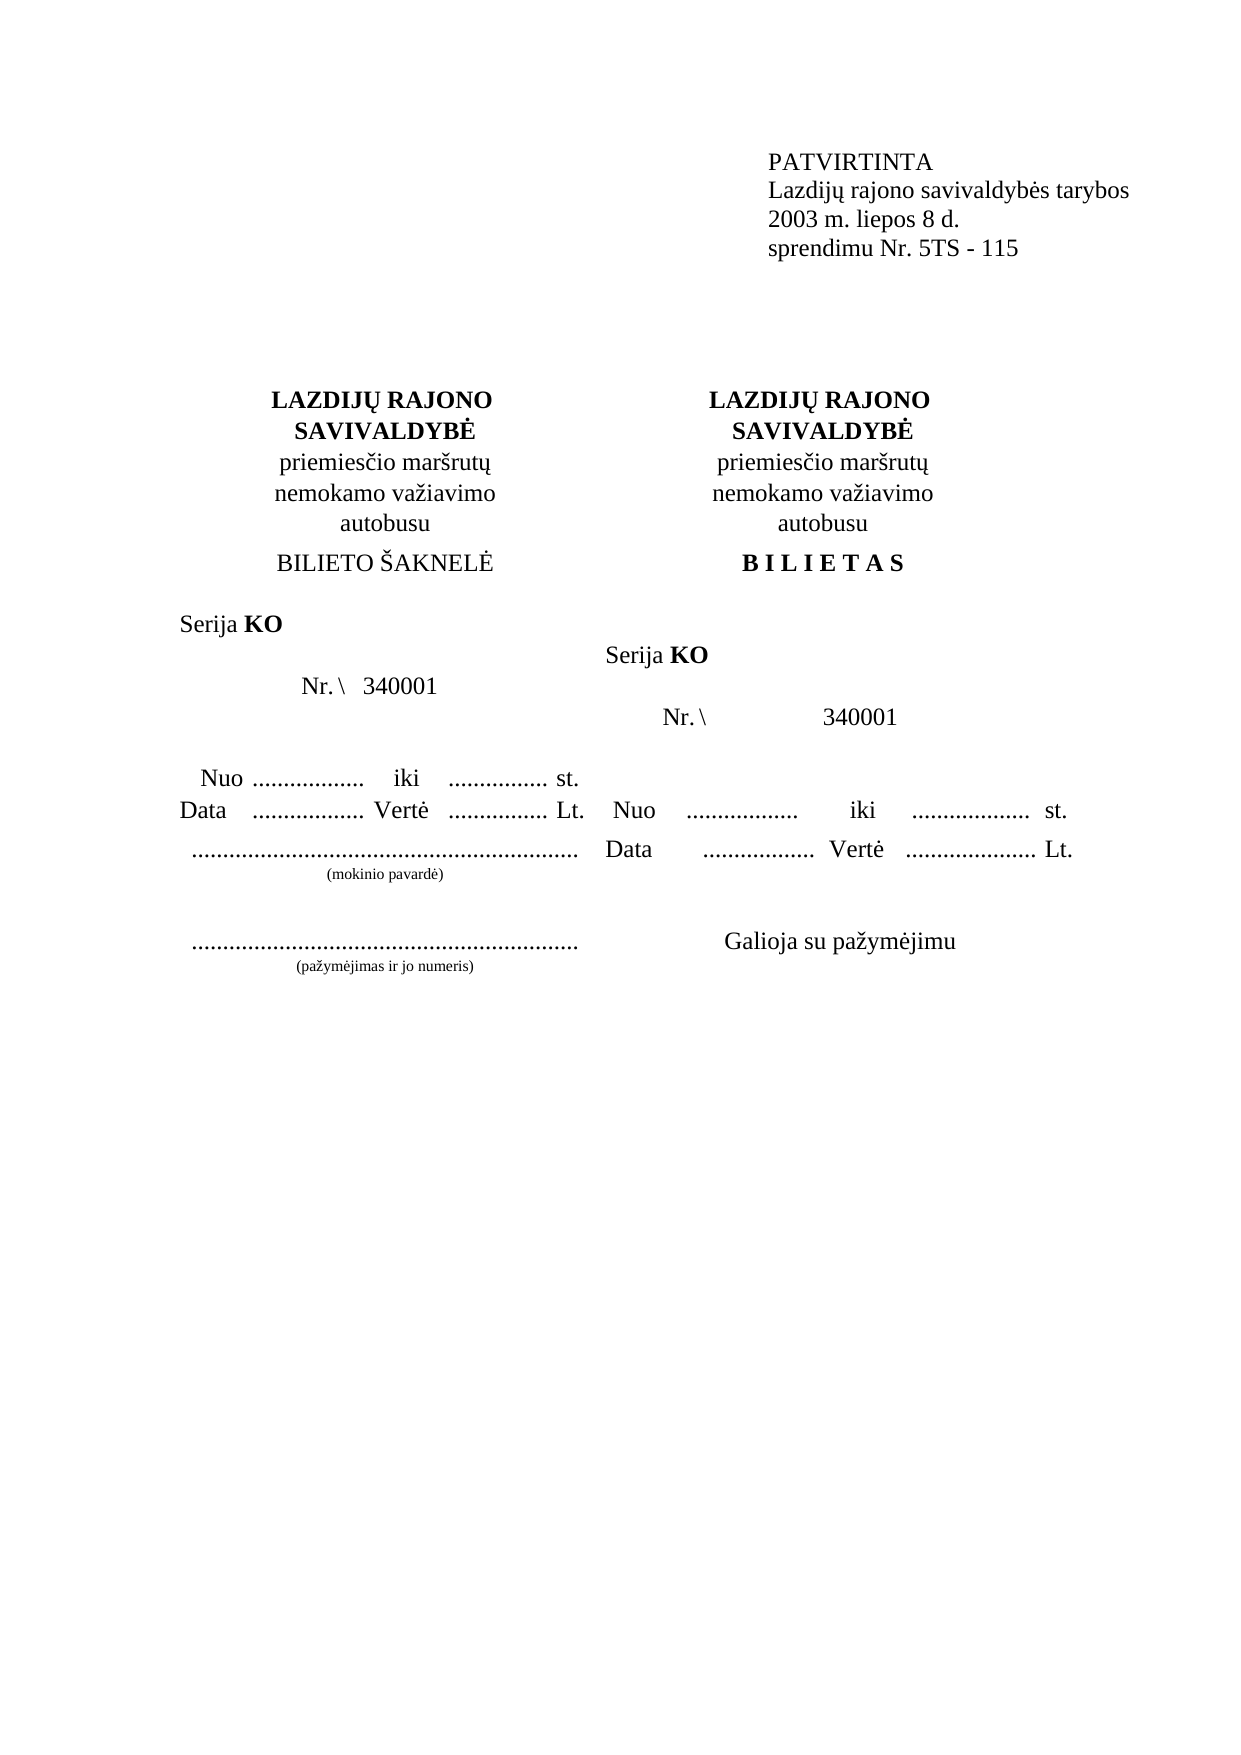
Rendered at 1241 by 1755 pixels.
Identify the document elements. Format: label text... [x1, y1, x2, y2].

table_cell [598, 863, 603, 893]
table_cell [826, 761, 899, 792]
table_cell [598, 321, 603, 352]
table_cell Lt. [1043, 824, 1077, 862]
table_cell [371, 731, 442, 761]
table_cell [951, 321, 997, 352]
table_cell [658, 955, 697, 986]
table_cell (pažymėjimas ir jo numeris) [177, 955, 593, 986]
table_cell [361, 321, 371, 352]
table_header [826, 291, 899, 321]
table_cell [951, 863, 997, 893]
table_cell [951, 352, 997, 383]
table_cell [245, 321, 336, 352]
table_cell [899, 352, 951, 383]
table_cell [1043, 476, 1077, 506]
table_cell [598, 792, 603, 823]
table_cell [371, 638, 442, 669]
table_cell [603, 607, 658, 638]
table_cell [1043, 414, 1077, 445]
table_cell [899, 321, 951, 352]
table_cell ..................... [899, 824, 1042, 862]
table_cell [951, 576, 997, 607]
table_cell [245, 638, 336, 669]
table_cell .............................................................. [177, 924, 593, 955]
table_cell [826, 893, 899, 924]
table_cell [554, 638, 593, 669]
table_cell .............................................................. [177, 824, 593, 862]
table_cell [826, 863, 899, 893]
table_cell [598, 955, 603, 986]
table_cell [498, 731, 554, 761]
table_cell autobusu [603, 506, 1042, 537]
table_cell [371, 352, 442, 383]
table_cell [899, 761, 951, 792]
table_cell Galioja su pažymėjimu [603, 924, 1077, 955]
table_cell [336, 607, 361, 638]
table_cell [598, 445, 603, 476]
table_cell 340001 [821, 700, 951, 731]
table_cell [593, 537, 598, 576]
table_cell [598, 383, 603, 414]
table_header [177, 291, 245, 321]
table_cell [658, 824, 697, 862]
table_cell [899, 986, 951, 1017]
table_cell LAZDIJŲ RAJONO [603, 383, 1042, 414]
table_cell [371, 893, 442, 924]
table_cell Lt. [554, 792, 593, 823]
table_cell [498, 638, 554, 669]
table_cell [1043, 863, 1077, 893]
table_cell [1043, 445, 1077, 476]
text sprendimu Nr. 5TS - 115 [177, 233, 1181, 262]
table_cell Nr. [245, 669, 336, 700]
table_header [1043, 291, 1077, 321]
table_cell [361, 893, 371, 924]
table_cell [336, 638, 361, 669]
table_cell ................ [442, 792, 554, 823]
table_cell [598, 669, 603, 700]
table_cell [442, 352, 498, 383]
table_cell Data [603, 824, 658, 862]
table_cell [598, 986, 603, 1017]
table_cell [821, 824, 826, 862]
table_cell [593, 731, 598, 761]
table_cell [951, 955, 997, 986]
table_cell .................. [245, 761, 371, 792]
table_cell [997, 761, 1042, 792]
table_cell [821, 607, 826, 638]
table_cell [361, 700, 371, 731]
table_cell [177, 986, 245, 1017]
table_cell [593, 352, 598, 383]
table_cell \ [336, 669, 361, 700]
text Lazdijų rajono savivaldybės tarybos [177, 176, 1181, 204]
table_cell SAVIVALDYBĖ [177, 414, 593, 445]
table_cell [361, 352, 371, 383]
table_cell [826, 955, 899, 986]
table_cell [951, 700, 997, 731]
table_cell [593, 792, 598, 823]
table_cell priemiesčio maršrutų [603, 445, 1042, 476]
table_cell nemokamo važiavimo [603, 476, 1042, 506]
table_cell [598, 638, 603, 669]
table_cell Vertė [826, 824, 899, 862]
table_cell [821, 321, 826, 352]
table_cell [593, 414, 598, 445]
table_cell Vertė [371, 792, 442, 823]
table_cell [899, 863, 951, 893]
table_cell B I L I E T A S [603, 537, 1042, 576]
table_cell [1043, 986, 1077, 1017]
table_cell [658, 607, 697, 638]
table_cell [598, 576, 603, 607]
table_cell [598, 476, 603, 506]
table_cell [593, 893, 598, 924]
table_cell [593, 476, 598, 506]
table_header [245, 291, 336, 321]
table_cell [603, 352, 658, 383]
table_cell [554, 607, 593, 638]
table_cell [951, 731, 997, 761]
table_cell [697, 352, 821, 383]
table_cell [371, 576, 442, 607]
table_cell [598, 761, 603, 792]
table_cell [442, 893, 498, 924]
table_cell [498, 893, 554, 924]
table_cell [899, 893, 951, 924]
table_cell [697, 761, 821, 792]
table_cell [997, 576, 1042, 607]
table_cell [361, 638, 371, 669]
table_cell iki [371, 761, 442, 792]
table_cell [177, 352, 245, 383]
table_cell [593, 383, 598, 414]
table_cell [697, 955, 821, 986]
table_cell [598, 352, 603, 383]
table_cell [1043, 607, 1077, 638]
table_cell [245, 986, 336, 1017]
table_header [598, 291, 603, 321]
table_cell [593, 638, 598, 669]
table_cell [336, 576, 361, 607]
table_header [603, 291, 658, 321]
table_header [997, 291, 1042, 321]
table_cell [951, 638, 997, 669]
table_cell [1043, 506, 1077, 537]
table_cell [603, 700, 658, 731]
table_cell [697, 863, 821, 893]
table_cell [658, 669, 697, 700]
table_cell [658, 893, 697, 924]
table_cell [554, 893, 593, 924]
table_cell [554, 986, 593, 1017]
table_cell [336, 352, 361, 383]
table_cell [593, 321, 598, 352]
table_cell [593, 607, 598, 638]
table_cell [899, 638, 951, 669]
table_cell [821, 863, 826, 893]
table_cell [598, 731, 603, 761]
table_cell [826, 321, 899, 352]
table_cell [1043, 761, 1077, 792]
table_cell [603, 669, 658, 700]
table_cell [598, 414, 603, 445]
table_cell Nr. [658, 700, 697, 731]
table_cell [361, 576, 371, 607]
table_cell [442, 638, 498, 669]
table_cell [899, 576, 951, 607]
table_cell [177, 321, 245, 352]
table_cell [697, 607, 821, 638]
table_cell [603, 321, 658, 352]
table_cell [997, 669, 1042, 700]
table_cell [442, 731, 498, 761]
table_cell [997, 731, 1042, 761]
table_header [899, 291, 951, 321]
table_cell Serija KO [603, 638, 821, 669]
table_cell [177, 731, 245, 761]
table_cell [821, 731, 826, 761]
table_cell [658, 863, 697, 893]
table_cell [336, 893, 361, 924]
table_cell [603, 863, 658, 893]
table_cell [498, 607, 554, 638]
table_cell [1043, 352, 1077, 383]
table_header [336, 291, 361, 321]
table_cell [826, 352, 899, 383]
table_cell [498, 576, 554, 607]
table_cell [603, 986, 658, 1017]
table_cell iki [826, 792, 899, 823]
table_cell [951, 607, 997, 638]
table_cell [554, 352, 593, 383]
table_header [821, 291, 826, 321]
table_cell [826, 638, 899, 669]
table_cell [593, 986, 598, 1017]
table_cell [821, 986, 826, 1017]
table_header [361, 291, 371, 321]
table_cell [245, 352, 336, 383]
table_cell [593, 506, 598, 537]
table_header [658, 291, 697, 321]
table_cell ................ [442, 761, 554, 792]
table_cell [997, 321, 1042, 352]
table_cell [1043, 893, 1077, 924]
table_cell [442, 321, 498, 352]
table_cell [658, 731, 697, 761]
table_cell [697, 893, 821, 924]
table_cell \ [697, 700, 821, 731]
table_cell [598, 506, 603, 537]
table_cell Data [177, 792, 245, 823]
table_cell [598, 924, 603, 955]
table_cell [951, 761, 997, 792]
table_cell [658, 352, 697, 383]
table_cell [697, 321, 821, 352]
table_cell .................. [658, 792, 826, 823]
table_cell [593, 445, 598, 476]
table_cell [593, 700, 598, 731]
table_cell [899, 669, 951, 700]
table_cell [826, 576, 899, 607]
table_cell Nuo [177, 761, 245, 792]
table_cell .................. [697, 824, 821, 862]
table_cell [1043, 955, 1077, 986]
table_cell [1043, 321, 1077, 352]
table_cell [361, 607, 371, 638]
table_cell [658, 576, 697, 607]
table_cell [593, 669, 598, 700]
table_cell [826, 669, 899, 700]
table_cell [603, 955, 658, 986]
table_header [371, 291, 442, 321]
table_cell [593, 576, 598, 607]
table_cell (mokinio pavardė) [177, 863, 593, 893]
table_cell [245, 731, 336, 761]
table_cell [899, 955, 951, 986]
table_cell [361, 986, 371, 1017]
table_cell [361, 731, 371, 761]
table_header [697, 291, 821, 321]
table_cell 340001 [361, 669, 593, 700]
table_header [593, 291, 598, 321]
table_cell [826, 986, 899, 1017]
table_cell [603, 731, 658, 761]
table_cell [371, 607, 442, 638]
table_cell [697, 576, 821, 607]
table_cell [593, 955, 598, 986]
table_cell [951, 669, 997, 700]
table_cell [336, 321, 361, 352]
table_cell [598, 537, 603, 576]
table_cell [951, 893, 997, 924]
table_cell [554, 700, 593, 731]
table_cell [177, 576, 245, 607]
table_cell st. [1043, 792, 1077, 823]
table_cell [498, 986, 554, 1017]
table_cell [554, 576, 593, 607]
table_cell [593, 924, 598, 955]
table_cell [899, 731, 951, 761]
table_cell [598, 893, 603, 924]
table_cell [997, 986, 1042, 1017]
table_cell [603, 893, 658, 924]
table_cell [498, 321, 554, 352]
table_cell autobusu [177, 506, 593, 537]
table_cell .................. [245, 792, 371, 823]
table_cell [1043, 669, 1077, 700]
table_cell Nuo [603, 792, 658, 823]
table_cell [177, 700, 245, 731]
text PATVIRTINTA [177, 147, 1181, 176]
table_cell [598, 824, 603, 862]
table_cell [997, 863, 1042, 893]
table_cell [997, 700, 1042, 731]
table_cell [554, 731, 593, 761]
table_cell [821, 638, 826, 669]
table_cell nemokamo važiavimo [177, 476, 593, 506]
table_cell [442, 986, 498, 1017]
table_cell ................... [899, 792, 1042, 823]
table_cell [336, 986, 361, 1017]
table_cell [826, 607, 899, 638]
table_cell BILIETO ŠAKNELĖ [177, 537, 593, 576]
table_cell [245, 576, 336, 607]
table_cell [821, 893, 826, 924]
table_cell [997, 893, 1042, 924]
table_cell priemiesčio maršrutų [177, 445, 593, 476]
table_cell st. [554, 761, 593, 792]
table_cell [997, 607, 1042, 638]
table_header [554, 291, 593, 321]
table_cell [826, 731, 899, 761]
table_cell [245, 700, 336, 731]
table_header [951, 291, 997, 321]
table_cell LAZDIJŲ RAJONO [177, 383, 593, 414]
table_cell [997, 955, 1042, 986]
table_cell [498, 352, 554, 383]
table_cell [593, 761, 598, 792]
table_cell [177, 638, 245, 669]
table_cell [442, 607, 498, 638]
table_cell [442, 700, 498, 731]
table_cell [593, 863, 598, 893]
table_cell [371, 986, 442, 1017]
table_cell [697, 731, 821, 761]
table_header [442, 291, 498, 321]
table_cell [658, 761, 697, 792]
table_cell [821, 576, 826, 607]
table_cell [554, 321, 593, 352]
table_cell [1043, 731, 1077, 761]
table_cell [498, 700, 554, 731]
table_cell [603, 761, 658, 792]
table_cell [1043, 383, 1077, 414]
text 2003 m. liepos 8 d. [177, 204, 1181, 233]
table_cell [1043, 700, 1077, 731]
table_cell [1043, 537, 1077, 576]
table_cell [658, 986, 697, 1017]
table_cell [598, 607, 603, 638]
table_cell [821, 955, 826, 986]
table_cell [821, 761, 826, 792]
table_cell [593, 824, 598, 862]
table_cell [697, 669, 821, 700]
table_cell [336, 731, 361, 761]
table_cell [697, 986, 821, 1017]
table_cell Serija KO [177, 607, 336, 638]
table_cell SAVIVALDYBĖ [603, 414, 1042, 445]
table_cell [442, 576, 498, 607]
table_cell [997, 352, 1042, 383]
table_cell [658, 321, 697, 352]
table_cell [177, 893, 245, 924]
table_cell [821, 352, 826, 383]
table_cell [997, 638, 1042, 669]
table_cell [371, 700, 442, 731]
table_cell [1043, 638, 1077, 669]
table_cell [336, 700, 361, 731]
table_cell [245, 893, 336, 924]
table_cell [821, 669, 826, 700]
table_cell [899, 607, 951, 638]
table_header [498, 291, 554, 321]
table_cell [951, 986, 997, 1017]
table_cell [177, 669, 245, 700]
table_cell [371, 321, 442, 352]
table_cell [1043, 576, 1077, 607]
table_cell [603, 576, 658, 607]
table_cell [598, 700, 603, 731]
